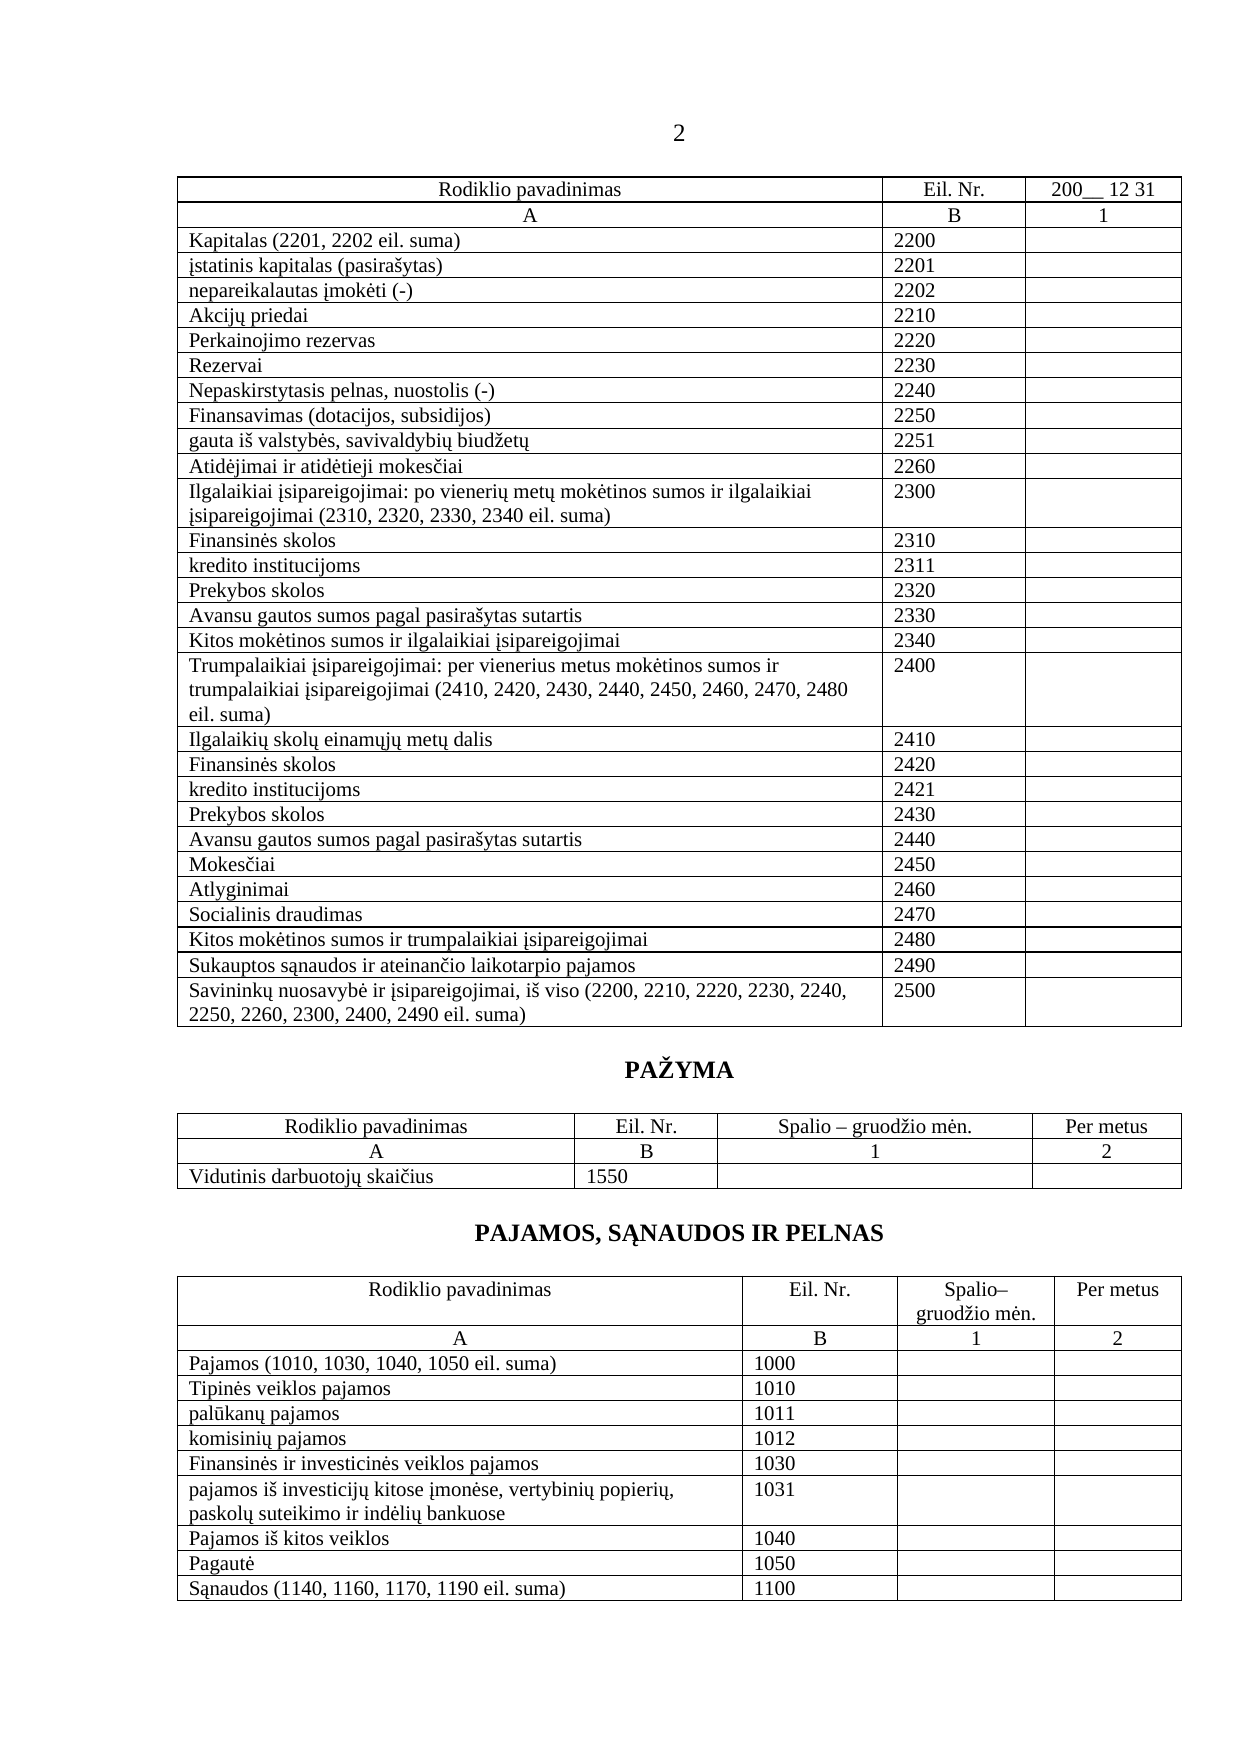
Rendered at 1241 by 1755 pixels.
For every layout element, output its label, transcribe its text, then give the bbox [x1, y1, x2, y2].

table_cell [898, 1351, 1054, 1375]
table_cell [1026, 603, 1181, 627]
table_cell 2410 [883, 727, 1025, 751]
table_cell [1026, 727, 1181, 751]
table_cell [1026, 852, 1181, 876]
table_header Per metus [1055, 1277, 1181, 1325]
table_header Spalio–gruodžio mėn. [898, 1277, 1054, 1325]
table_cell [1026, 454, 1181, 478]
table_cell [898, 1451, 1054, 1475]
table_cell [898, 1476, 1054, 1524]
table_cell [1026, 777, 1181, 801]
table_cell [1026, 479, 1181, 527]
table_cell [1055, 1451, 1181, 1475]
table_cell [1026, 578, 1181, 602]
table_cell 2480 [883, 928, 1025, 951]
table_cell [898, 1576, 1054, 1600]
table_cell Kapitalas (2201, 2202 eil. suma) [178, 228, 882, 252]
table_cell Savininkų nuosavybė ir įsipareigojimai, iš viso (2200, 2210, 2220, 2230, 2240, 2250, 2260, 2300, 2400, 2490 eil. suma) [178, 978, 882, 1026]
table_cell 1030 [743, 1451, 897, 1475]
table_cell Vidutinis darbuotojų skaičius [178, 1164, 574, 1188]
table_header Spalio – gruodžio mėn. [718, 1114, 1032, 1138]
table_cell [718, 1164, 1032, 1188]
table_cell 2450 [883, 852, 1025, 876]
table_cell 2430 [883, 802, 1025, 826]
table_cell Perkainojimo rezervas [178, 328, 882, 352]
table_cell [1026, 802, 1181, 826]
table_cell Prekybos skolos [178, 578, 882, 602]
table_cell 1012 [743, 1426, 897, 1450]
table_cell 1 [718, 1139, 1032, 1163]
table_cell 1100 [743, 1576, 897, 1600]
table_cell palūkanų pajamos [178, 1401, 742, 1425]
table_cell [1026, 928, 1181, 951]
table_cell [898, 1551, 1054, 1575]
table_cell [1026, 403, 1181, 427]
table_cell [1055, 1551, 1181, 1575]
table_cell [1026, 978, 1181, 1026]
table_cell Rezervai [178, 353, 882, 377]
table_cell komisinių pajamos [178, 1426, 742, 1450]
table_cell A [178, 1139, 574, 1163]
table_cell 2311 [883, 553, 1025, 577]
table_cell A [178, 1326, 742, 1350]
table_cell 1550 [575, 1164, 717, 1188]
table_cell [1026, 953, 1181, 977]
table_cell [1026, 253, 1181, 277]
table_cell 2460 [883, 877, 1025, 901]
table_cell 1031 [743, 1476, 897, 1524]
table_cell 2421 [883, 777, 1025, 801]
table_cell B [575, 1139, 717, 1163]
table_cell [1026, 353, 1181, 377]
table_cell Pajamos (1010, 1030, 1040, 1050 eil. suma) [178, 1351, 742, 1375]
table_cell įstatinis kapitalas (pasirašytas) [178, 253, 882, 277]
table_cell 2260 [883, 454, 1025, 478]
table_cell Kitos mokėtinos sumos ir trumpalaikiai įsipareigojimai [178, 928, 882, 951]
table_cell Socialinis draudimas [178, 902, 882, 926]
table_cell 2400 [883, 653, 1025, 726]
table_cell 2420 [883, 752, 1025, 776]
table_cell 2201 [883, 253, 1025, 277]
table_header Eil. Nr. [743, 1277, 897, 1325]
table_cell Pajamos iš kitos veiklos [178, 1526, 742, 1550]
text PAJAMOS, SĄNAUDOS IR PELNAS [177, 1218, 1181, 1247]
table_cell 2240 [883, 378, 1025, 402]
table_cell [1026, 278, 1181, 302]
table_cell Trumpalaikiai įsipareigojimai: per vienerius metus mokėtinos sumos ir trumpalaikiai įsipareigojimai (2410, 2420, 2430, 2440, 2450, 2460, 2470, 2480 eil. suma) [178, 653, 882, 726]
table_cell Finansinės skolos [178, 528, 882, 552]
table_cell [1026, 228, 1181, 252]
table_cell 1010 [743, 1376, 897, 1400]
table_cell [1055, 1426, 1181, 1450]
table_cell [1026, 378, 1181, 402]
table_cell Finansinės ir investicinės veiklos pajamos [178, 1451, 742, 1475]
table_cell Mokesčiai [178, 852, 882, 876]
table_cell 2220 [883, 328, 1025, 352]
table_cell Prekybos skolos [178, 802, 882, 826]
table_cell [1026, 877, 1181, 901]
table_cell [1026, 628, 1181, 652]
table_cell [1026, 303, 1181, 327]
table_cell [898, 1376, 1054, 1400]
table_cell kredito institucijoms [178, 777, 882, 801]
table_cell Sąnaudos (1140, 1160, 1170, 1190 eil. suma) [178, 1576, 742, 1600]
table_cell 1011 [743, 1401, 897, 1425]
table_cell 2440 [883, 827, 1025, 851]
table_cell B [883, 203, 1025, 227]
table_cell [1026, 328, 1181, 352]
table_cell 2320 [883, 578, 1025, 602]
table_cell 2310 [883, 528, 1025, 552]
table_header Eil. Nr. [883, 178, 1025, 201]
table_cell [1026, 553, 1181, 577]
table_cell Atlyginimai [178, 877, 882, 901]
table_cell [1055, 1476, 1181, 1524]
table_header Per metus [1033, 1114, 1181, 1138]
table_cell 1 [1026, 203, 1181, 227]
table_header Eil. Nr. [575, 1114, 717, 1138]
table_cell [1055, 1576, 1181, 1600]
table_cell [1055, 1376, 1181, 1400]
table_cell [1026, 528, 1181, 552]
table_cell 2300 [883, 479, 1025, 527]
table_cell Kitos mokėtinos sumos ir ilgalaikiai įsipareigojimai [178, 628, 882, 652]
table_header 200__ 12 31 [1026, 178, 1181, 201]
table_cell 2200 [883, 228, 1025, 252]
table_cell [1026, 752, 1181, 776]
table_cell [1026, 902, 1181, 926]
table_cell Finansinės skolos [178, 752, 882, 776]
table_cell kredito institucijoms [178, 553, 882, 577]
table_cell 1000 [743, 1351, 897, 1375]
table_cell Ilgalaikiai įsipareigojimai: po vienerių metų mokėtinos sumos ir ilgalaikiai įsipareigojimai (2310, 2320, 2330, 2340 eil. suma) [178, 479, 882, 527]
table_cell [1055, 1351, 1181, 1375]
table_header Rodiklio pavadinimas [178, 1277, 742, 1325]
table_cell [1055, 1401, 1181, 1425]
table_cell [1055, 1526, 1181, 1550]
table_cell [898, 1526, 1054, 1550]
table_cell 2340 [883, 628, 1025, 652]
table_cell 2500 [883, 978, 1025, 1026]
table_cell Ilgalaikių skolų einamųjų metų dalis [178, 727, 882, 751]
table_cell 2 [1055, 1326, 1181, 1350]
table_cell 2 [1033, 1139, 1181, 1163]
table_cell pajamos iš investicijų kitose įmonėse, vertybinių popierių, paskolų suteikimo ir indėlių bankuose [178, 1476, 742, 1524]
table_cell B [743, 1326, 897, 1350]
table_cell Avansu gautos sumos pagal pasirašytas sutartis [178, 827, 882, 851]
table_cell 1050 [743, 1551, 897, 1575]
table_header Rodiklio pavadinimas [178, 178, 882, 201]
table_cell 2470 [883, 902, 1025, 926]
table_cell Pagautė [178, 1551, 742, 1575]
table_cell 1 [898, 1326, 1054, 1350]
table_cell 2330 [883, 603, 1025, 627]
table_cell 2230 [883, 353, 1025, 377]
table_cell 2490 [883, 953, 1025, 977]
table_cell [1026, 827, 1181, 851]
table_header Rodiklio pavadinimas [178, 1114, 574, 1138]
table_cell Akcijų priedai [178, 303, 882, 327]
table_cell 2210 [883, 303, 1025, 327]
table_cell 1040 [743, 1526, 897, 1550]
table_cell nepareikalautas įmokėti (-) [178, 278, 882, 302]
table_cell 2251 [883, 429, 1025, 452]
table_cell Avansu gautos sumos pagal pasirašytas sutartis [178, 603, 882, 627]
table_cell A [178, 203, 882, 227]
table_cell Tipinės veiklos pajamos [178, 1376, 742, 1400]
table_cell Sukauptos sąnaudos ir ateinančio laikotarpio pajamos [178, 953, 882, 977]
table_cell 2202 [883, 278, 1025, 302]
table_cell [1026, 653, 1181, 726]
table_cell [1033, 1164, 1181, 1188]
table_cell 2250 [883, 403, 1025, 427]
table_cell Finansavimas (dotacijos, subsidijos) [178, 403, 882, 427]
table_cell [898, 1401, 1054, 1425]
table_cell [1026, 429, 1181, 452]
table_cell Atidėjimai ir atidėtieji mokesčiai [178, 454, 882, 478]
table_cell gauta iš valstybės, savivaldybių biudžetų [178, 429, 882, 452]
table_cell [898, 1426, 1054, 1450]
table_cell Nepaskirstytasis pelnas, nuostolis (-) [178, 378, 882, 402]
text PAŽYMA [177, 1056, 1181, 1084]
